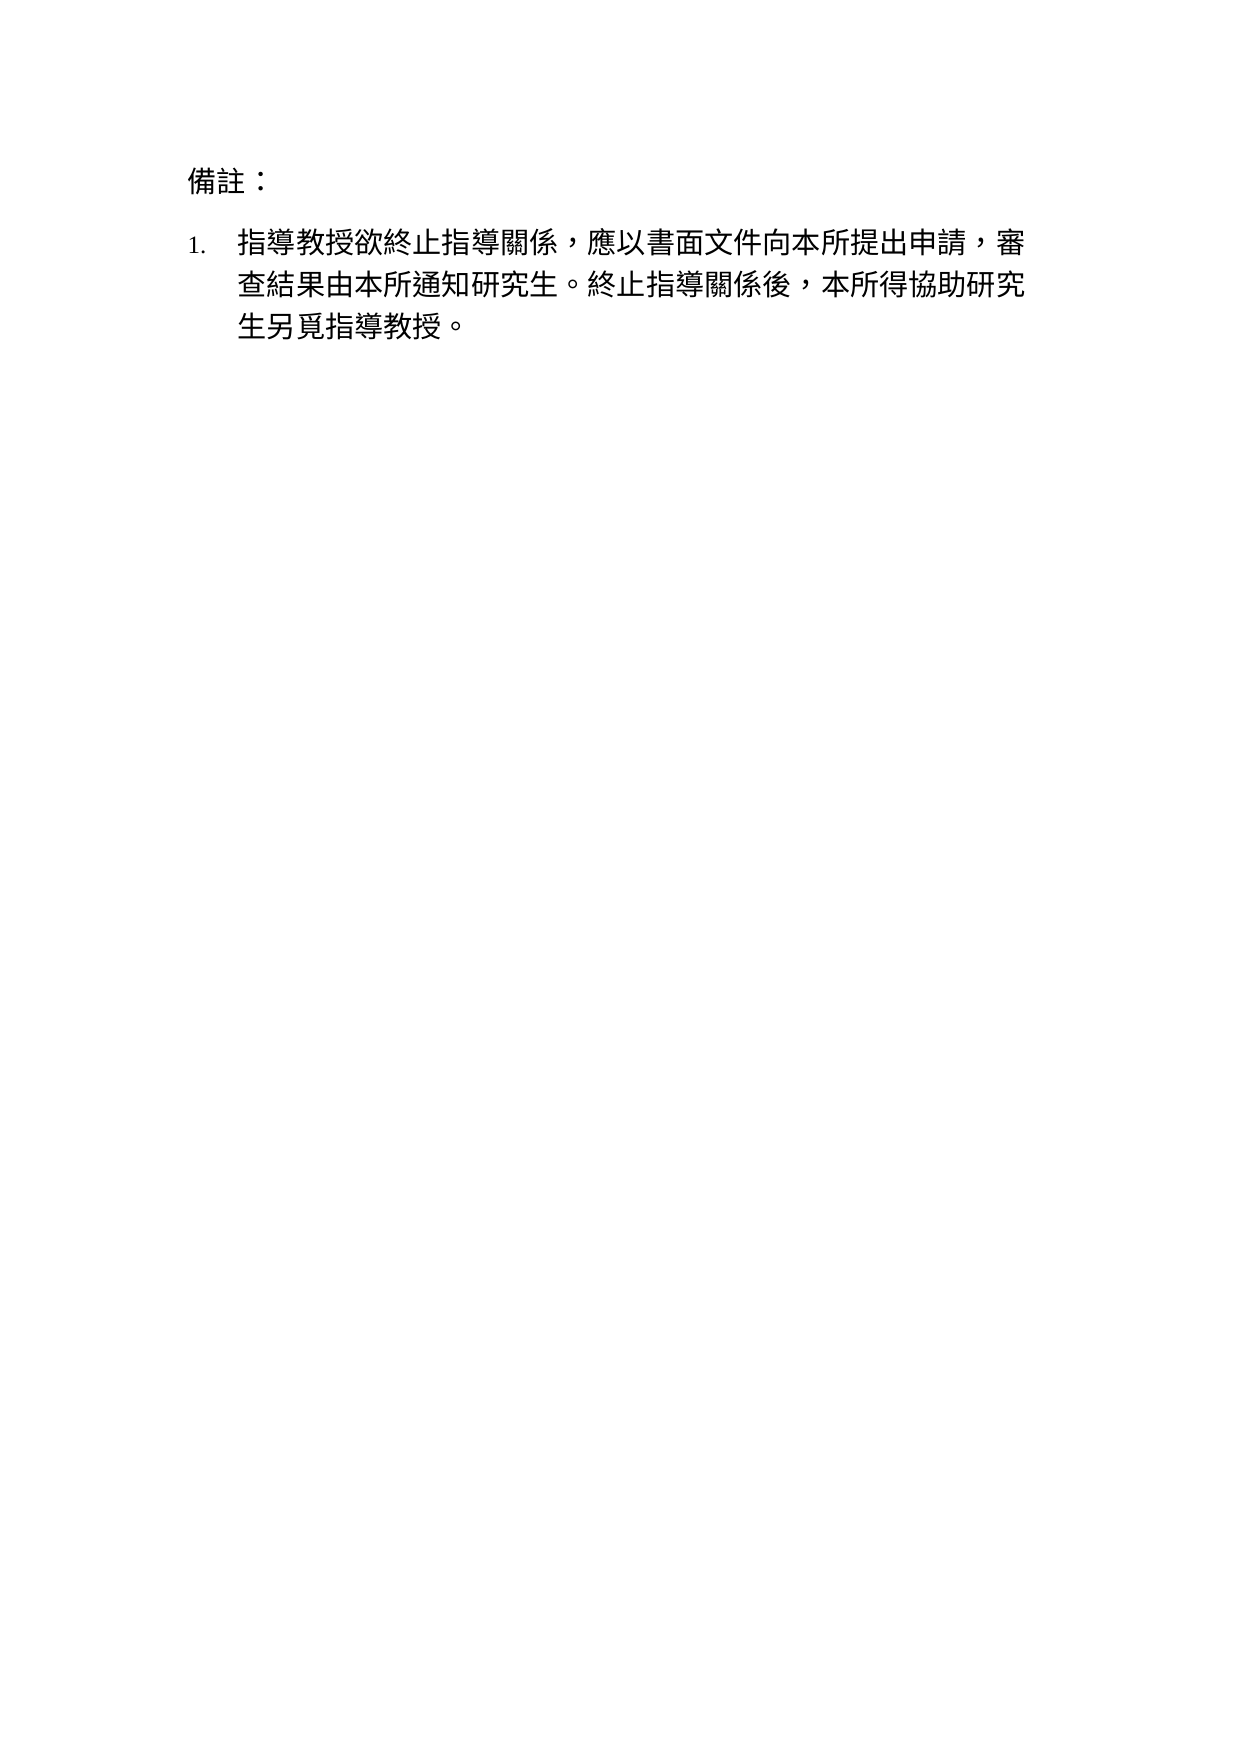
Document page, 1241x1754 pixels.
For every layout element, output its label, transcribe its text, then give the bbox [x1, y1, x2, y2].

list 指導教授欲終止指導關係，應以書面文件向本所提出申請，審查結果由本所通知研究生。終止指導關係後，本所得協助研究生另覓指導教授。 [187, 219, 1053, 346]
text 備註： [187, 158, 1053, 201]
